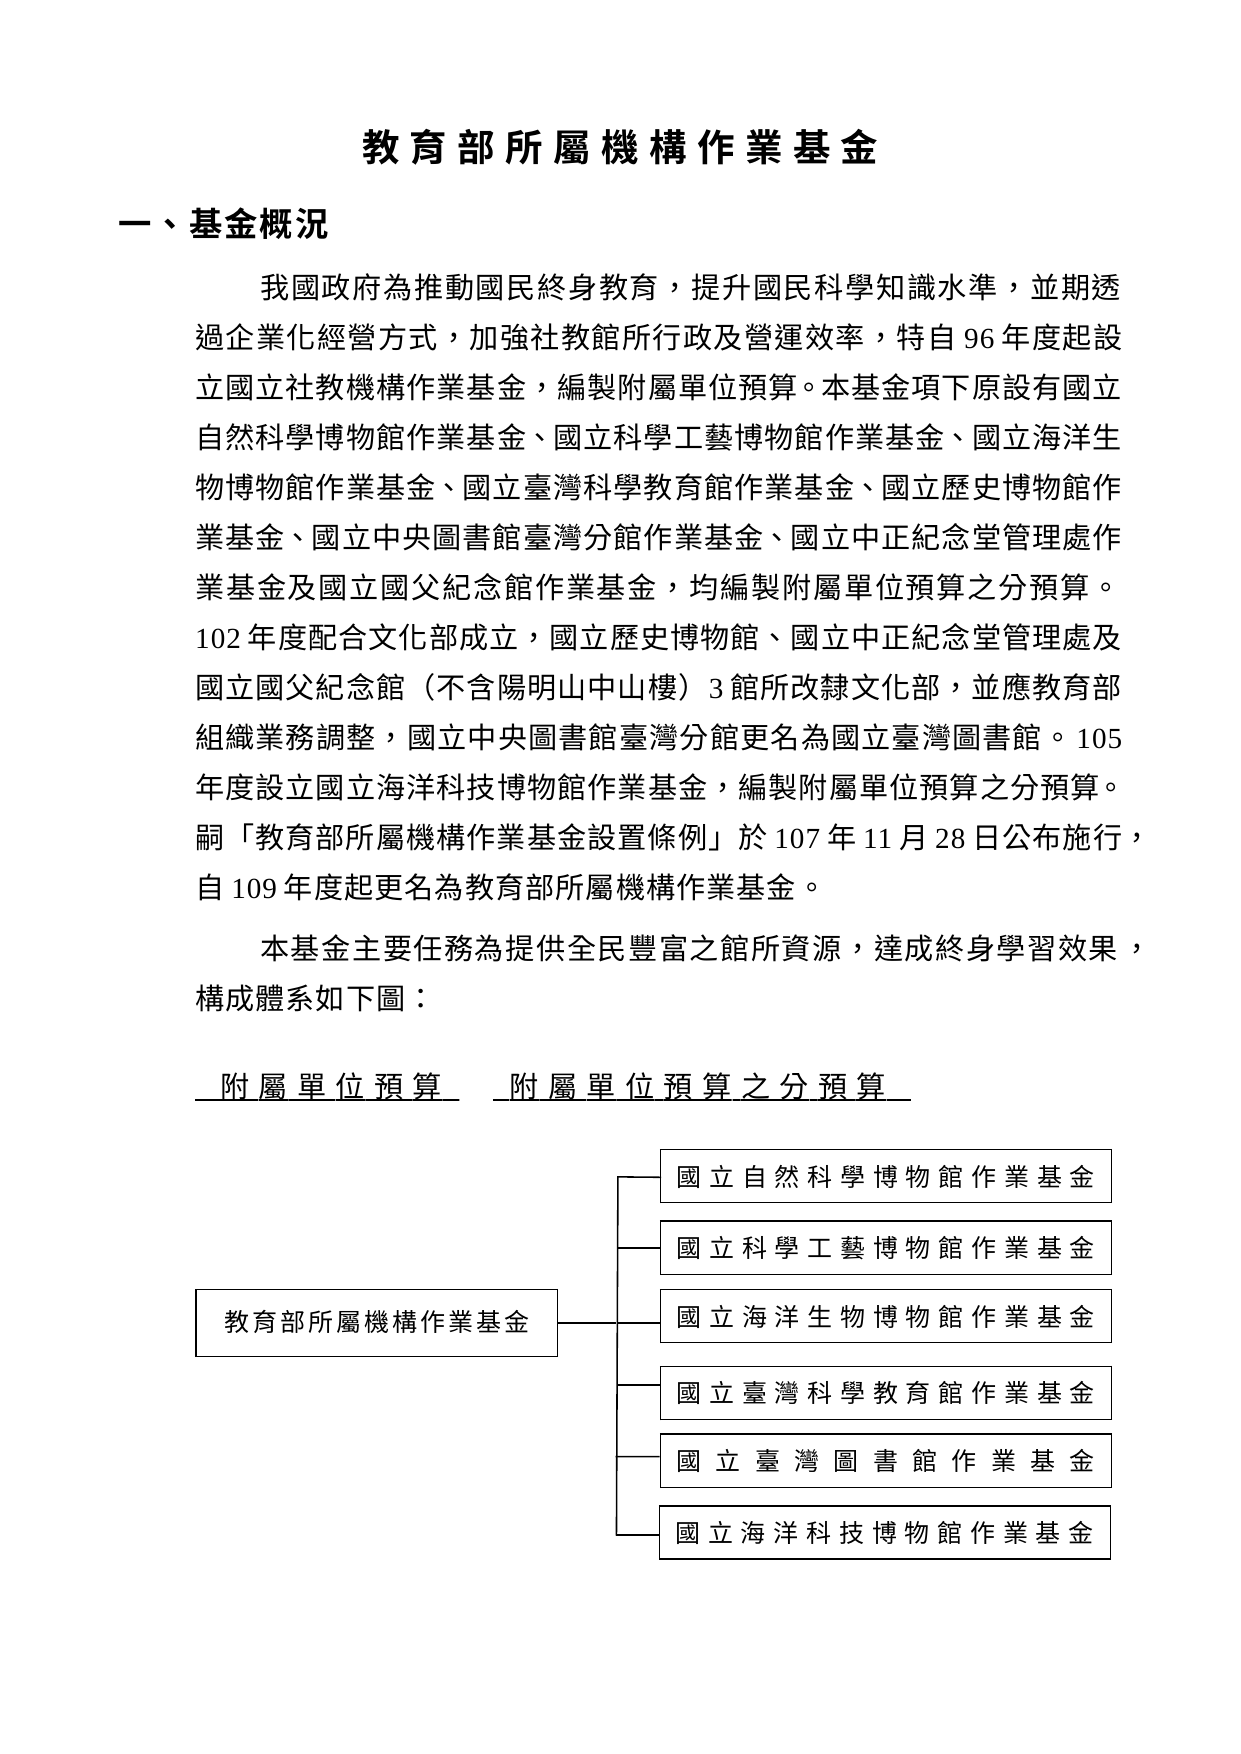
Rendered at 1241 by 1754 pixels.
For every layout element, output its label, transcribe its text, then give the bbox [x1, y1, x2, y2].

text 國立自然科學博物館作業基金 [676, 1158, 1096, 1193]
text 本基金主要任務為提供全民豐富之館所資源，達成終身學習效果，構成體系如下圖： [195, 919, 1122, 1019]
subtitle 教育部所屬機構作業基金 [118, 118, 1122, 172]
text 國立科學工藝博物館作業基金 [676, 1229, 1096, 1265]
subtitle 一、基金概況 [118, 197, 1122, 246]
text 國立海洋科技博物館作業基金 [675, 1514, 1095, 1549]
text 國立臺灣圖書館作業基金 [676, 1442, 1096, 1478]
text 國立海洋生物博物館作業基金 [676, 1298, 1096, 1333]
text 我國政府為推動國民終身教育，提升國民科學知識水準，並期透過企業化經營方式，加強社教館所行政及營運效率，特自96年度起設立國立社教機構作業基金，編製附屬單位預算。本基金項下原設有國立自然科學博物館作業基金、國立科學工藝博物館作業基金、國立海洋生物博物館作業基金、國立臺灣科學教育館作業基金、國立歷史博物館作業基金、國立中央圖書館臺灣分館作業基金、國立中正紀念堂管理處作業基金及國立國父紀念館作業基金，均編製附屬單位預算之分預算。102年度配合文化部成立，國立歷史博物館、國立中正紀念堂管理處及國立國父紀念館（不含陽明山中山樓）3館所改隸文化部，並應教育部組織業務調整，國立中央圖書館臺灣分館更名為國立臺灣圖書館。105年度設立國立海洋科技博物館作業基金，編製附屬單位預算之分預算。嗣「教育部所屬機構作業基金設置條例」於107年11月28日公布施行，自109年度起更名為教育部所屬機構作業基金。 [195, 258, 1122, 908]
text 教育部所屬機構作業基金 [224, 1298, 529, 1339]
text 國立臺灣科學教育館作業基金 [676, 1374, 1096, 1410]
text 附 屬 單 位 預 算 附 屬 單 位 預 算 之 分 預 算 [195, 1064, 1122, 1106]
